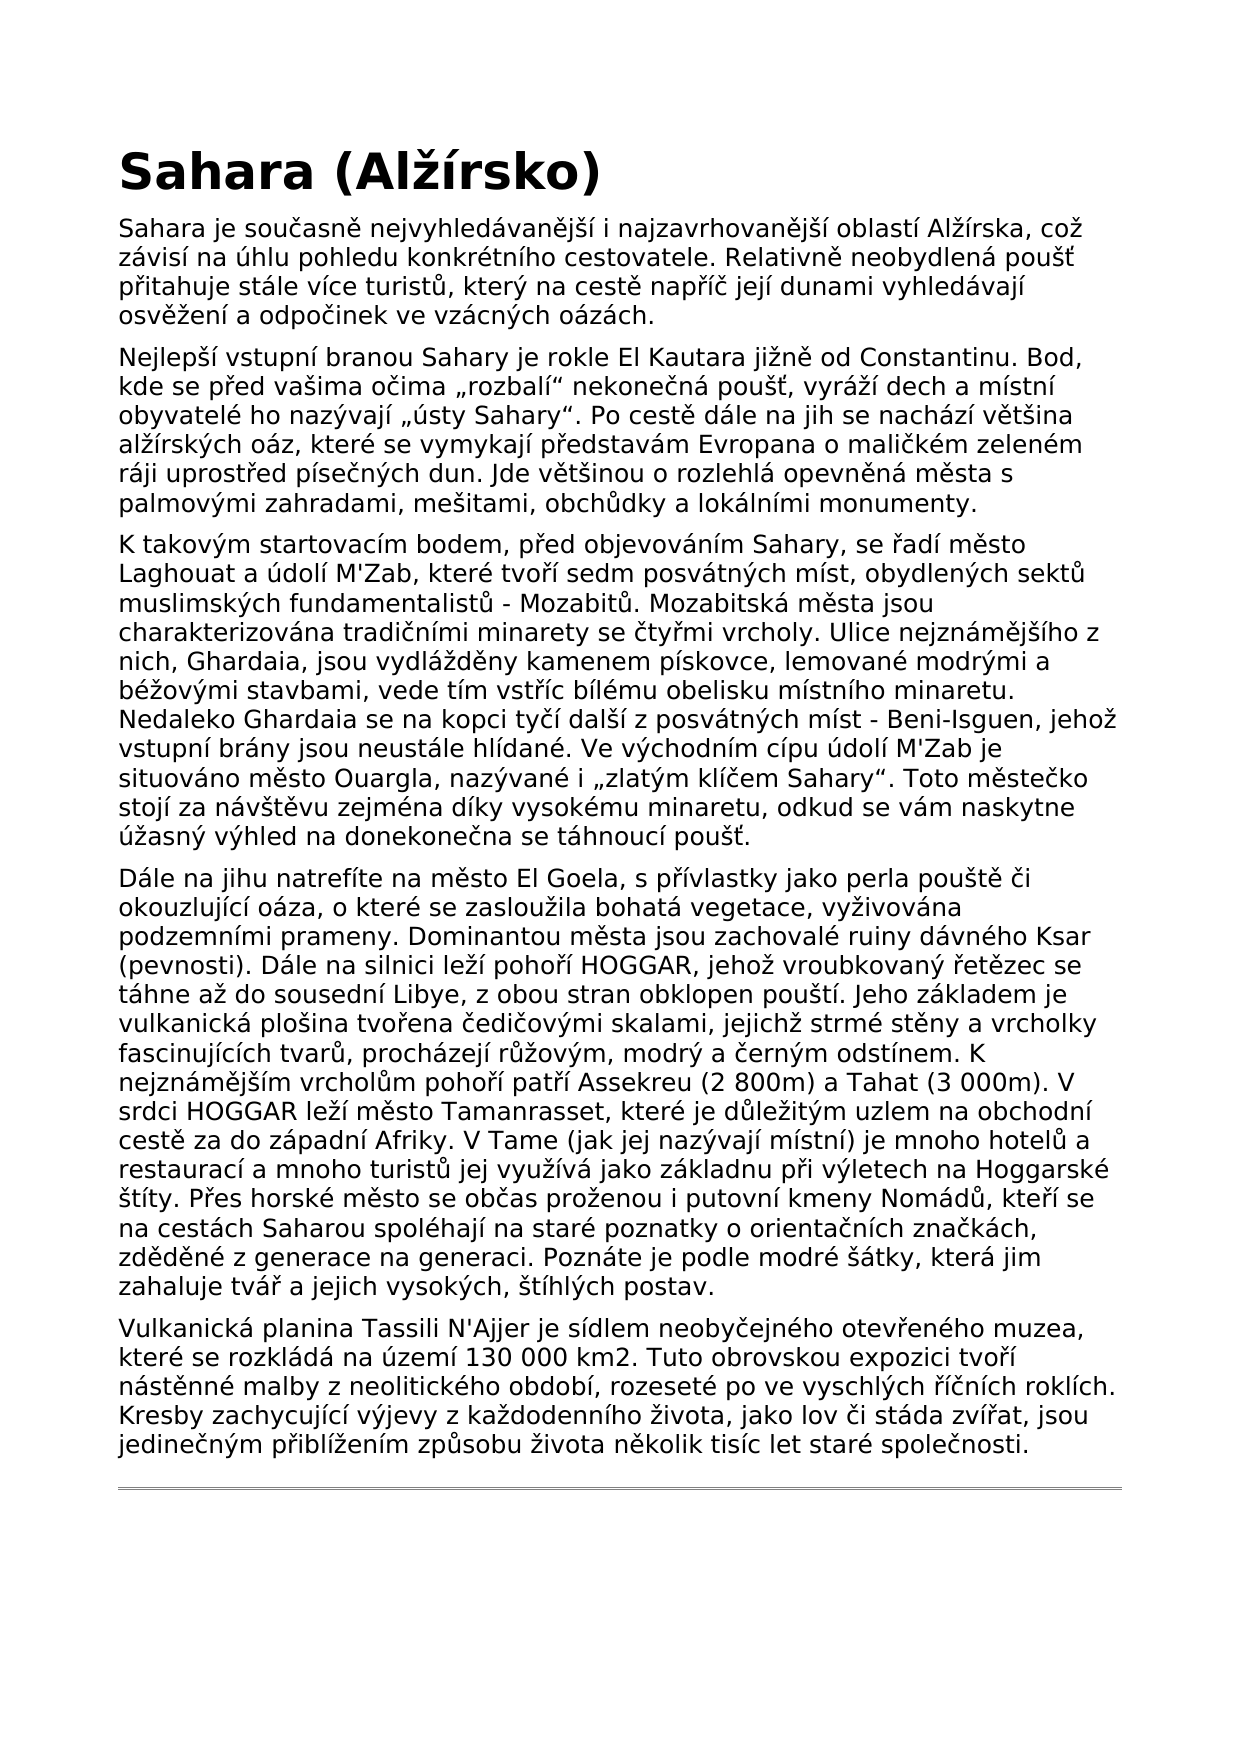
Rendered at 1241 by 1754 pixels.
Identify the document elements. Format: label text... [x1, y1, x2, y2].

text Sahara je současně nejvyhledávanější i najzavrhovanější oblastí Alžírska, což závisí na úhlu pohledu konkrétního cestovatele. Relativně neobydlená poušť přitahuje stále více turistů, který na cestě napříč její dunami vyhledávají osvěžení a odpočinek ve vzácných oázách. [118, 214, 1122, 331]
text K takovým startovacím bodem, před objevováním Sahary, se řadí město Laghouat a údolí M'Zab, které tvoří sedm posvátných míst, obydlených sektů muslimských fundamentalistů - Mozabitů. Mozabitská města jsou charakterizována tradičními minarety se čtyřmi vrcholy. Ulice nejznámějšího z nich, Ghardaia, jsou vydlážděny kamenem pískovce, lemované modrými a béžovými stavbami, vede tím vstříc bílému obelisku místního minaretu. Nedaleko Ghardaia se na kopci tyčí další z posvátných míst - Beni-Isguen, jehož vstupní brány jsou neustále hlídané. Ve východním cípu údolí M'Zab je situováno město Ouargla, nazývané i „zlatým klíčem Sahary“. Toto městečko stojí za návštěvu zejména díky vysokému minaretu, odkud se vám naskytne úžasný výhled na donekonečna se táhnoucí poušť. [118, 531, 1122, 851]
text Nejlepší vstupní branou Sahary je rokle El Kautara jižně od Constantinu. Bod, kde se před vašima očima „rozbalí“ nekonečná poušť, vyráží dech a místní obyvatelé ho nazývají „ústy Sahary“. Po cestě dále na jih se nachází většina alžírských oáz, které se vymykají představám Evropana o maličkém zeleném ráji uprostřed písečných dun. Jde většinou o rozlehlá opevněná města s palmovými zahradami, mešitami, obchůdky a lokálními monumenty. [118, 343, 1122, 518]
text Dále na jihu natrefíte na město El Goela, s přívlastky jako perla pouště či okouzlující oáza, o které se zasloužila bohatá vegetace, vyživována podzemními prameny. Dominantou města jsou zachovalé ruiny dávného Ksar (pevnosti). Dále na silnici leží pohoří HOGGAR, jehož vroubkovaný řetězec se táhne až do sousední Libye, z obou stran obklopen pouští. Jeho základem je vulkanická plošina tvořena čedičovými skalami, jejichž strmé stěny a vrcholky fascinujících tvarů, procházejí růžovým, modrý a černým odstínem. K nejznámějším vrcholům pohoří patří Assekreu (2 800m) a Tahat (3 000m). V srdci HOGGAR leží město Tamanrasset, které je důležitým uzlem na obchodní cestě za do západní Afriky. V Tame (jak jej nazývají místní) je mnoho hotelů a restaurací a mnoho turistů jej využívá jako základnu při výletech na Hoggarské štíty. Přes horské město se občas proženou i putovní kmeny Nomádů, kteří se na cestách Saharou spoléhají na staré poznatky o orientačních značkách, zděděné z generace na generaci. Poznáte je podle modré šátky, která jim zahaluje tvář a jejich vysokých, štíhlých postav. [118, 864, 1122, 1301]
subtitle Sahara (Alžírsko) [118, 143, 1122, 201]
text Vulkanická planina Tassili N'Ajjer je sídlem neobyčejného otevřeného muzea, které se rozkládá na území 130 000 km2. Tuto obrovskou expozici tvoří nástěnné malby z neolitického období, rozeseté po ve vyschlých říčních roklích. Kresby zachycující výjevy z každodenního života, jako lov či stáda zvířat, jsou jedinečným přiblížením způsobu života několik tisíc let staré společnosti.﻿ [118, 1314, 1122, 1460]
